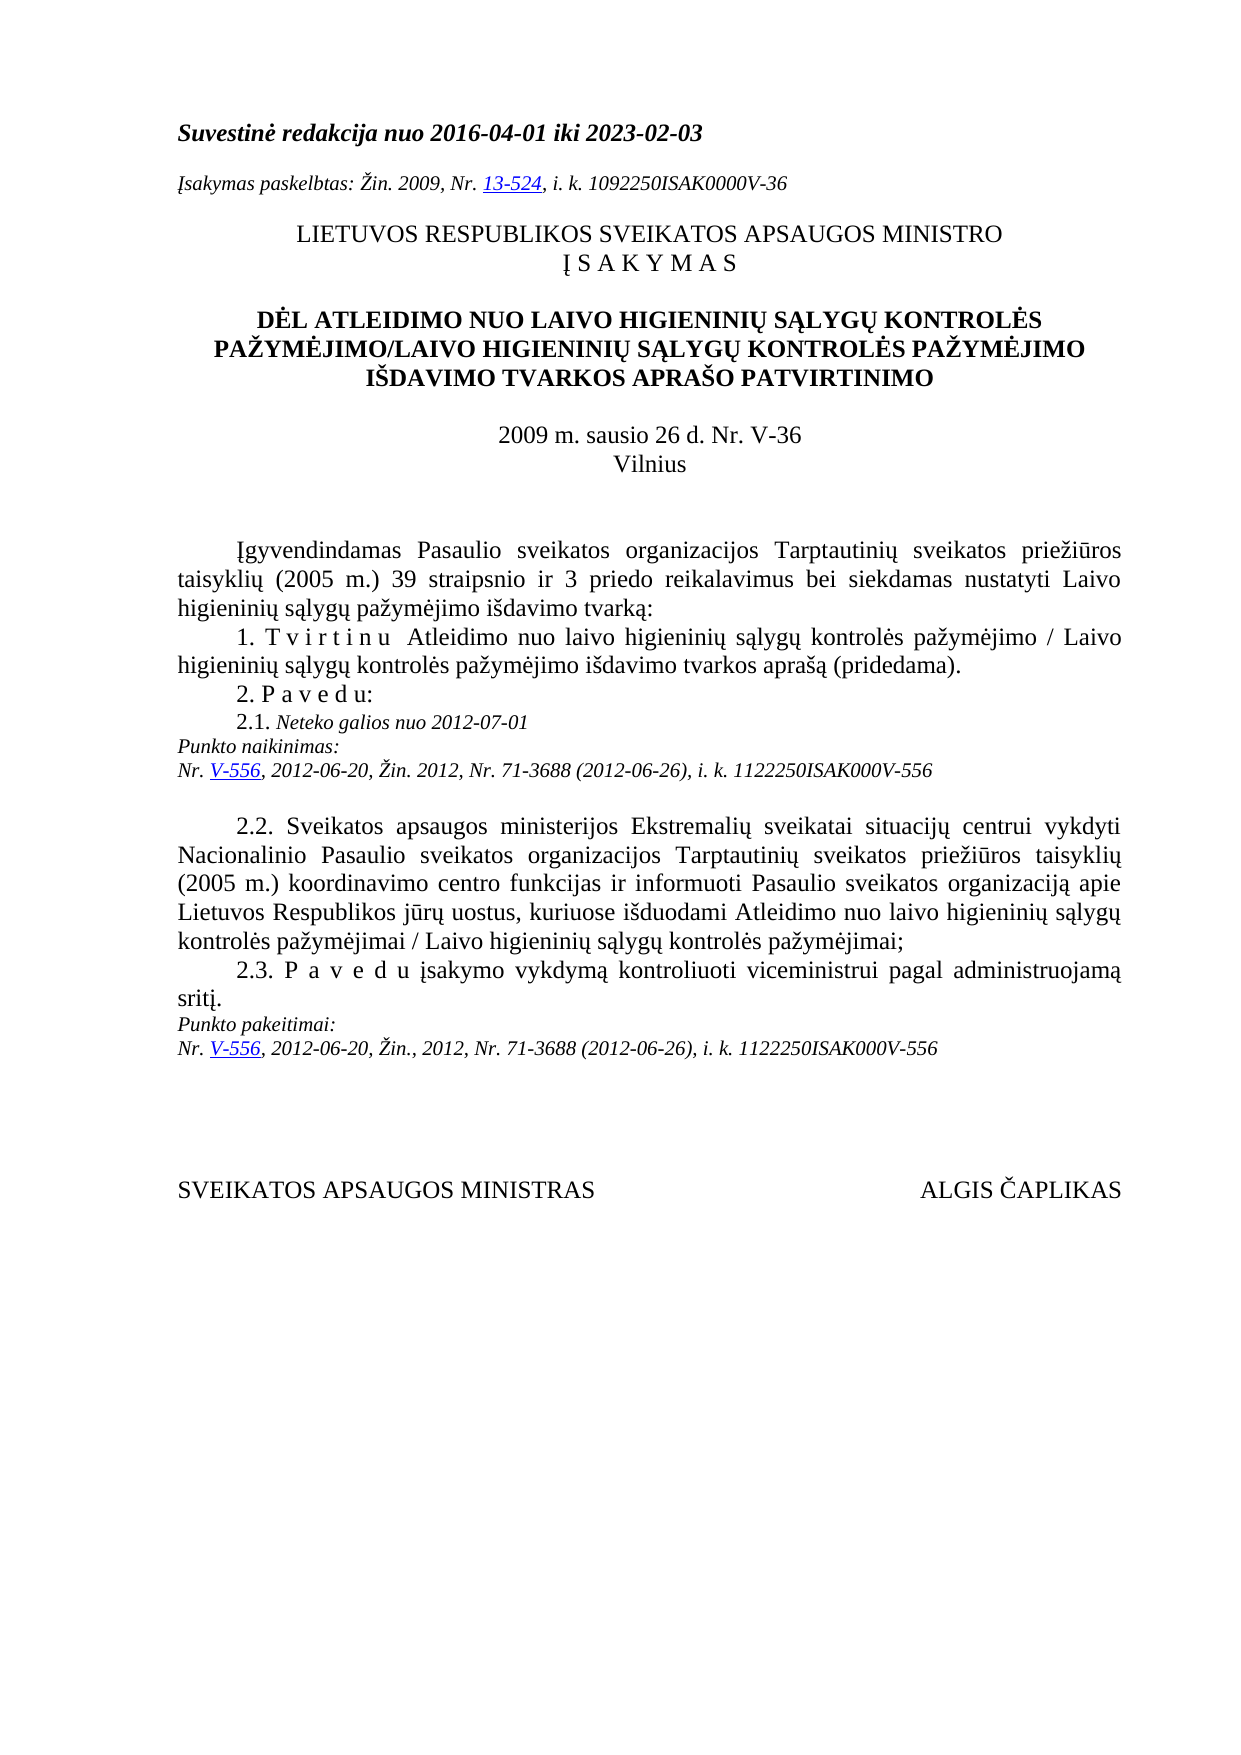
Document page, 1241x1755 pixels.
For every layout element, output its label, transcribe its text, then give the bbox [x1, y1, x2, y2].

text SVEIKATOS APSAUGOS MINISTRAS ALGIS ČAPLIKAS [177, 1175, 1122, 1204]
text Vilnius [177, 449, 1122, 478]
text 2009 m. sausio 26 d. Nr. V-36 [177, 420, 1122, 449]
text LIETUVOS RESPUBLIKOS SVEIKATOS APSAUGOS MINISTRO [177, 219, 1122, 248]
text Nr. V-556, 2012-06-20, Žin., 2012, Nr. 71-3688 (2012-06-26), i. k. 1122250ISAK000V-556 [177, 1036, 1122, 1060]
text Įsakymas paskelbtas: Žin. 2009, Nr. 13-524, i. k. 1092250ISAK0000V-36 [177, 171, 1122, 195]
text Suvestinė redakcija nuo 2016-04-01 iki 2023-02-03 [177, 118, 1122, 147]
text Punkto naikinimas: [177, 734, 1122, 758]
text 1. Tvirtinu Atleidimo nuo laivo higieninių sąlygų kontrolės pažymėjimo / Laivo higieninių sąlygų kontrolės pažymėjimo išdavimo tvarkos aprašą (pridedama). [177, 622, 1122, 679]
text Nr. V-556, 2012-06-20, Žin. 2012, Nr. 71-3688 (2012-06-26), i. k. 1122250ISAK000V-556 [177, 758, 1122, 782]
text 2. Pavedu: [177, 679, 1122, 708]
text 2.1. Neteko galios nuo 2012-07-01 [177, 708, 1122, 734]
text 2.3. P a v e d u įsakymo vykdymą kontroliuoti viceministrui pagal administruojamą sritį. [177, 955, 1122, 1012]
text DĖL ATLEIDIMO NUO LAIVO HIGIENINIŲ SĄLYGŲ KONTROLĖS PAŽYMĖJIMO/LAIVO HIGIENINIŲ SĄLYGŲ KONTROLĖS PAŽYMĖJIMO IŠDAVIMO TVARKOS APRAŠO PATVIRTINIMO [177, 305, 1122, 392]
text 2.2. Sveikatos apsaugos ministerijos Ekstremalių sveikatai situacijų centrui vykdyti Nacionalinio Pasaulio sveikatos organizacijos Tarptautinių sveikatos priežiūros taisyklių (2005 m.) koordinavimo centro funkcijas ir informuoti Pasaulio sveikatos organizaciją apie Lietuvos Respublikos jūrų uostus, kuriuose išduodami Atleidimo nuo laivo higieninių sąlygų kontrolės pažymėjimai / Laivo higieninių sąlygų kontrolės pažymėjimai; [177, 811, 1122, 955]
text ĮSAKYMAS [177, 248, 1122, 277]
text Įgyvendindamas Pasaulio sveikatos organizacijos Tarptautinių sveikatos priežiūros taisyklių (2005 m.) 39 straipsnio ir 3 priedo reikalavimus bei siekdamas nustatyti Laivo higieninių sąlygų pažymėjimo išdavimo tvarką: [177, 535, 1122, 622]
text Punkto pakeitimai: [177, 1012, 1122, 1036]
